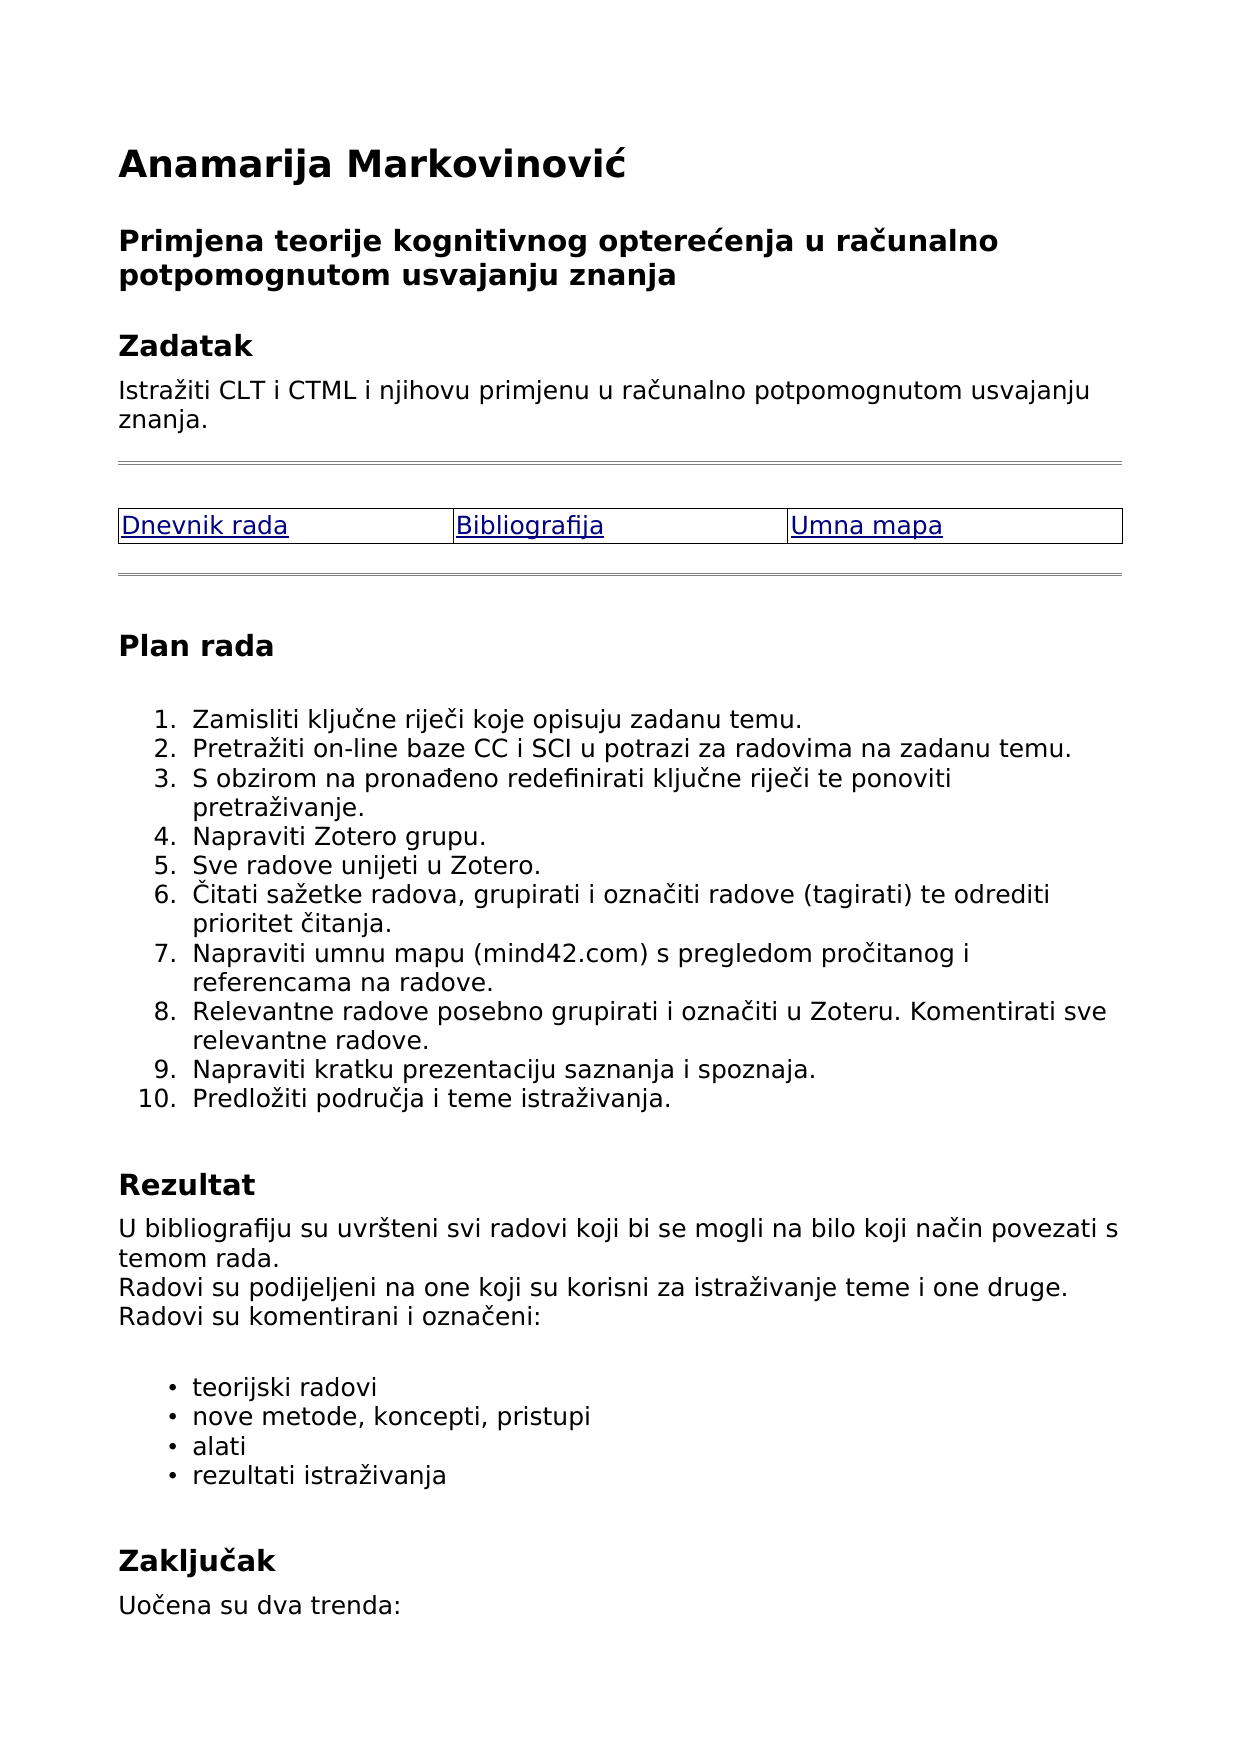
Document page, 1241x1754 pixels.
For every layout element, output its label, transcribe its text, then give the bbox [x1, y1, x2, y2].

table_header Bibliografija [454, 509, 787, 543]
text Istražiti CLT i CTML i njihovu primjenu u računalno potpomognutom usvajanju znanja. [118, 376, 1122, 434]
list Zamisliti ključne riječi koje opisuju zadanu temu. [177, 705, 1122, 734]
subtitle Anamarija Markovinović [118, 143, 1122, 187]
list rezultati istraživanja [177, 1461, 1122, 1490]
table_header Dnevnik rada [119, 509, 453, 543]
list Sve radove unijeti u Zotero. [177, 851, 1122, 880]
list alati [177, 1432, 1122, 1461]
table_header Umna mapa [788, 509, 1122, 543]
subtitle Plan rada [118, 629, 1122, 663]
subtitle Zadatak [118, 330, 1122, 364]
list Napraviti umnu mapu (mind42.com) s pregledom pročitanog i referencama na radove. [177, 939, 1122, 997]
list Relevantne radove posebno grupirati i označiti u Zoteru. Komentirati sve relevantne radove. [177, 997, 1122, 1055]
list Napraviti Zotero grupu. [177, 822, 1122, 851]
subtitle Rezultat [118, 1168, 1122, 1202]
subtitle Zaključak [118, 1544, 1122, 1578]
text Uočena su dva trenda: [118, 1591, 1122, 1620]
list Predložiti područja i teme istraživanja. [177, 1084, 1122, 1114]
subtitle Primjena teorije kognitivnog opterećenja u računalno potpomognutom usvajanju znanja [118, 224, 1122, 292]
list Pretražiti on-line baze CC i SCI u potrazi za radovima na zadanu temu. [177, 734, 1122, 764]
list teorijski radovi [177, 1373, 1122, 1402]
text U bibliografiju su uvršteni svi radovi koji bi se mogli na bilo koji način povezati s temom rada. Radovi su podijeljeni na one koji su korisni za istraživanje teme i one druge. Radovi su komentirani i označeni: [118, 1215, 1122, 1331]
list Napraviti kratku prezentaciju saznanja i spoznaja. [177, 1055, 1122, 1084]
list S obzirom na pronađeno redefinirati ključne riječi te ponoviti pretraživanje. [177, 764, 1122, 822]
list Čitati sažetke radova, grupirati i označiti radove (tagirati) te odrediti prioritet čitanja. [177, 880, 1122, 939]
list nove metode, koncepti, pristupi [177, 1402, 1122, 1432]
